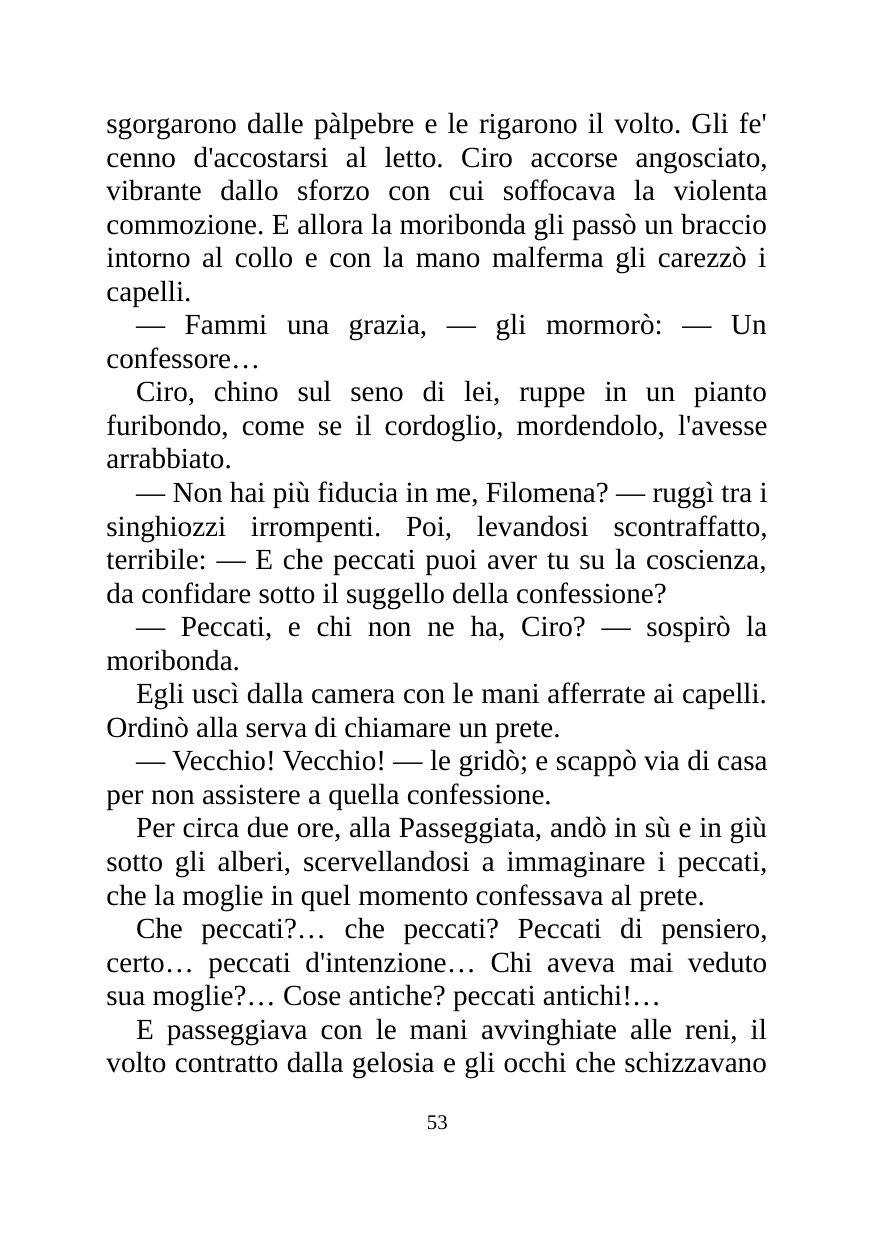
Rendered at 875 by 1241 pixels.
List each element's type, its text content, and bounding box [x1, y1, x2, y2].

text — Vecchio! Vecchio! — le gridò; e scappò via di casa per non assistere a quella confessione. [106, 743, 768, 811]
text — Non hai più fiducia in me, Filomena? — ruggì tra i singhiozzi irrompenti. Poi, levandosi scontraffatto, terribile: — E che peccati puoi aver tu su la coscienza, da confidare sotto il suggello della confessione? [106, 475, 768, 609]
text Ciro, chino sul seno di lei, ruppe in un pianto furibondo, come se il cordoglio, mordendolo, l'avesse arrabbiato. [106, 374, 768, 475]
text Egli uscì dalla camera con le mani afferrate ai capelli. Ordinò alla serva di chiamare un prete. [106, 676, 768, 743]
text — Fammi una grazia, — gli mormorò: — Un confessore… [106, 307, 768, 374]
text sgorgarono dalle pàlpebre e le rigarono il volto. Gli fe' cenno d'accostarsi al letto. Ciro accorse angosciato, vibrante dallo sforzo con cui soffocava la violenta commozione. E allora la moribonda gli passò un braccio intorno al collo e con la mano malferma gli carezzò i capelli. [106, 106, 768, 307]
text — Peccati, e chi non ne ha, Ciro? — sospirò la moribonda. [106, 609, 768, 676]
text E passeggiava con le mani avvinghiate alle reni, il volto contratto dalla gelosia e gli occhi che schizzavano [106, 1012, 768, 1079]
text Che peccati?… che peccati? Peccati di pensiero, certo… peccati d'intenzione… Chi aveva mai veduto sua moglie?… Cose antiche? peccati antichi!… [106, 911, 768, 1012]
text Per circa due ore, alla Passeggiata, andò in sù e in giù sotto gli alberi, scervellandosi a immaginare i peccati, che la moglie in quel momento confessava al prete. [106, 811, 768, 911]
